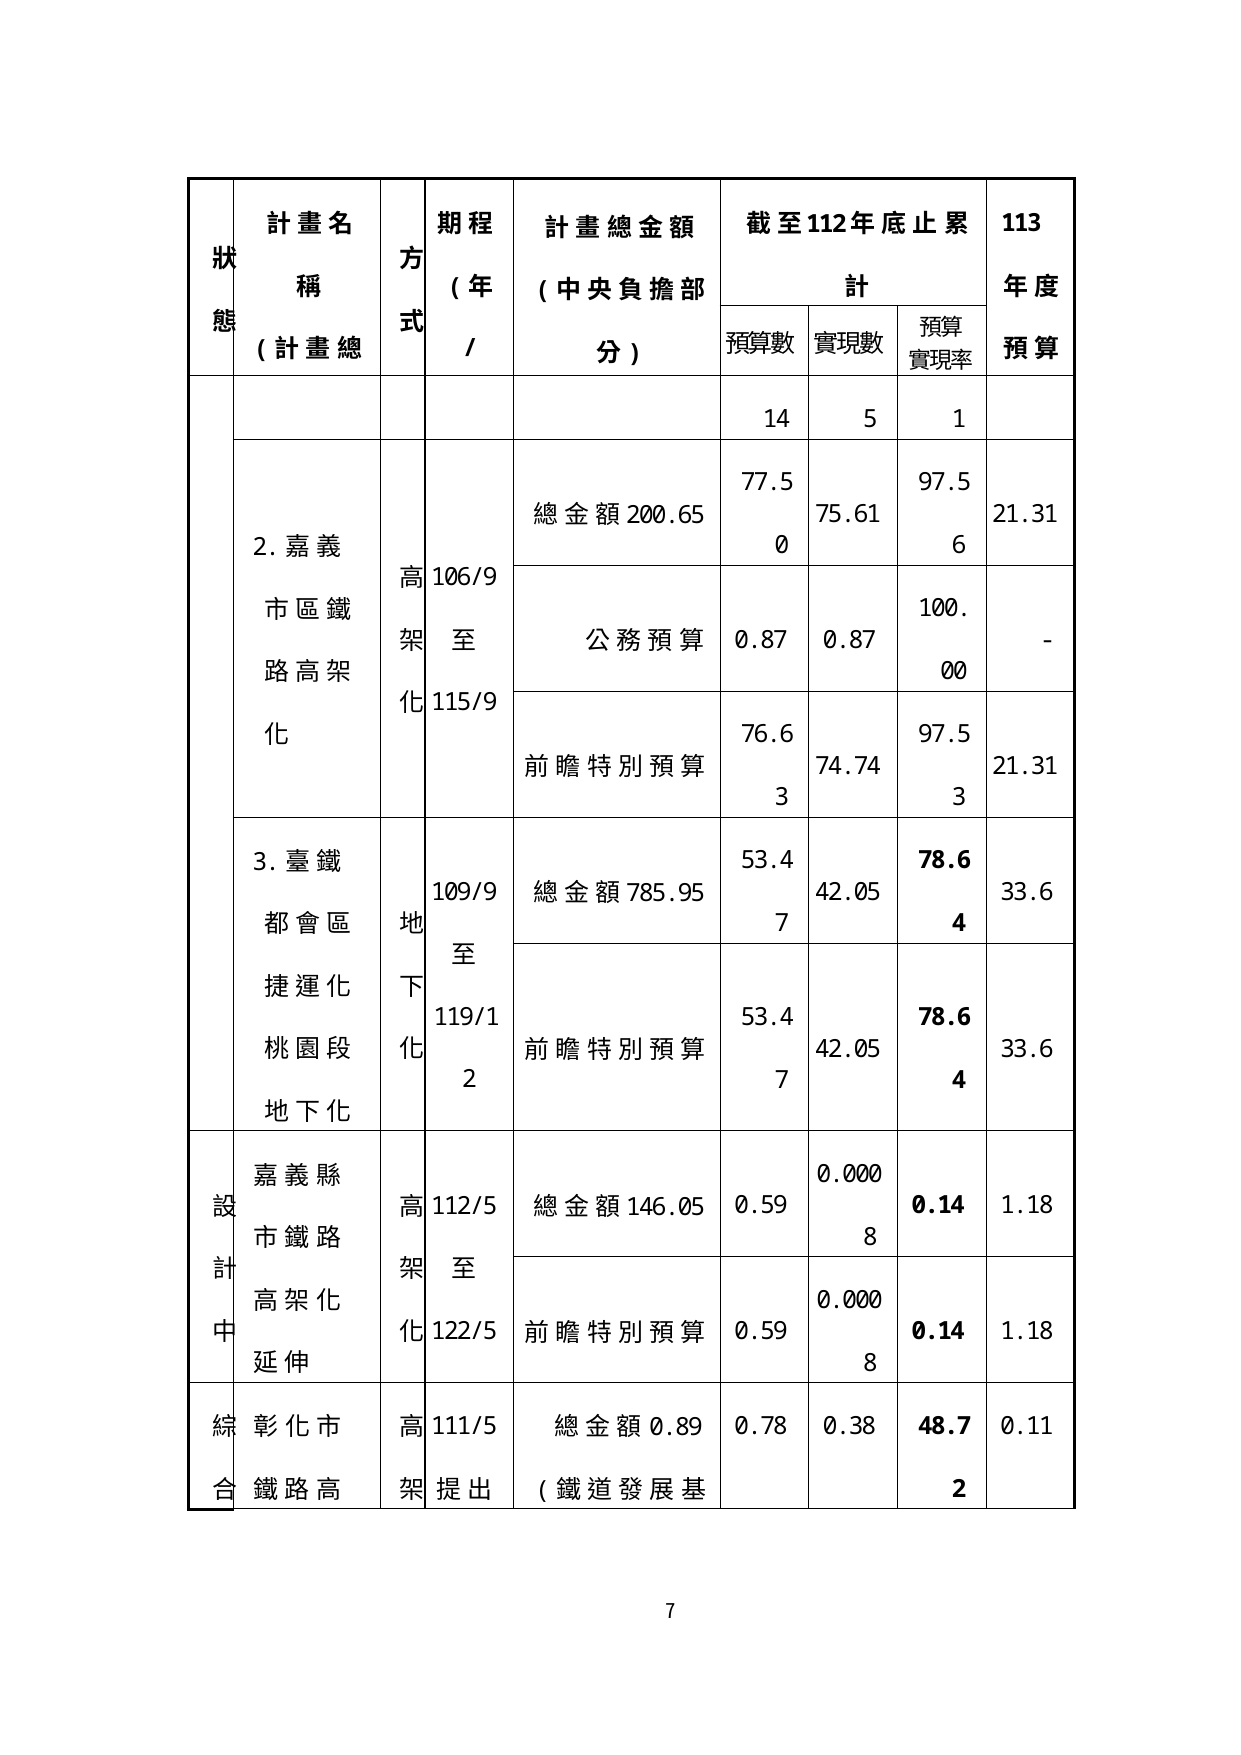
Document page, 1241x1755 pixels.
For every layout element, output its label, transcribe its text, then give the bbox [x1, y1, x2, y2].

table_cell 總金額0.89 (鐵道發展基 [514, 1383, 720, 1508]
table_cell 5 [809, 376, 897, 438]
table_cell 0.59 [721, 1257, 808, 1382]
table_cell 22.87 [987, 376, 1073, 438]
table_cell 實現數 [809, 306, 897, 375]
table_cell 48.72 [898, 1383, 986, 1508]
table_cell 53.47 [721, 818, 808, 943]
table_cell 總金額200.65 [514, 440, 720, 564]
table_cell 0.0008 [809, 1131, 897, 1256]
table_cell 0.59 [721, 1131, 808, 1256]
table_cell 53.47 [721, 944, 808, 1130]
table_cell 100.00 [898, 566, 986, 691]
table_cell 109/9 至 119/12 [426, 818, 513, 1130]
table_cell 綜合規劃 [190, 1383, 233, 1508]
table_cell 111/5 提出 [426, 1383, 513, 1508]
table_header 113年度預算數 [987, 180, 1073, 375]
table_cell 97.56 [898, 440, 986, 564]
table_cell 2.嘉義市區鐵路高架化 [234, 440, 380, 817]
table_cell 0.78 [721, 1383, 808, 1508]
table_cell 高架 [381, 1383, 424, 1508]
table_cell 0.14 [898, 1257, 986, 1382]
table_cell 地下化 [381, 818, 424, 1130]
table_cell 0.87 [721, 566, 808, 691]
table_cell 3.臺鐵都會區捷運化桃園段地下化 [234, 818, 380, 1130]
table_cell 98/9 至 115/11 [426, 376, 513, 438]
table_cell 14 [721, 376, 808, 438]
table_cell 前瞻特別預算 [514, 692, 720, 817]
table_cell 前瞻特別預算 [514, 1257, 720, 1382]
table_header 期程(年/月) [426, 180, 513, 375]
table_cell - [987, 566, 1073, 691]
table_cell 預算數 [721, 306, 808, 375]
table_cell 76.63 [721, 692, 808, 817]
table_cell 42.05 [809, 818, 897, 943]
table_cell 總金額146.05 [514, 1131, 720, 1256]
table_cell 前瞻特別預算 [514, 944, 720, 1130]
table_cell 1.臺南市區鐵路地下化 [234, 376, 380, 438]
table_cell 公務預算 [514, 566, 720, 691]
table_header 方式 [381, 180, 424, 375]
table_cell 33.6 [987, 944, 1073, 1130]
table_cell 33.6 [987, 818, 1073, 943]
table_cell 0.38 [809, 1383, 897, 1508]
table_cell 1 [898, 376, 986, 438]
table_cell 預算 實現率 [898, 306, 986, 375]
table_cell 106/9 至 115/9 [426, 440, 513, 817]
table_cell 0.11 [987, 1383, 1073, 1508]
table_header 計畫總金額 (中央負擔部分) [514, 180, 720, 375]
table_cell 0.87 [809, 566, 897, 691]
table_cell 75.61 [809, 440, 897, 564]
table_cell 112/5 至 122/5 [426, 1131, 513, 1382]
table_header 狀態 [190, 180, 233, 375]
table_cell 嘉義縣市鐵路高架化延伸 [234, 1131, 380, 1382]
table_cell 施工中 [190, 376, 233, 1130]
table_cell 74.74 [809, 692, 897, 817]
table_cell 高架化 [381, 440, 424, 817]
table_header 截至112年底止累計 [721, 180, 986, 305]
table_cell 77.50 [721, 440, 808, 564]
table_cell 設計中 [190, 1131, 233, 1382]
table_cell 78.64 [898, 944, 986, 1130]
table_cell 總金額785.95 [514, 818, 720, 943]
table_cell 21.31 [987, 692, 1073, 817]
table_cell 1.18 [987, 1257, 1073, 1382]
table_cell 21.31 [987, 440, 1073, 564]
table_cell [381, 376, 424, 438]
table_header 計畫名稱 (計畫總金額) [234, 180, 380, 375]
table_cell 1.18 [987, 1131, 1073, 1256]
table_cell [514, 376, 720, 438]
table_cell 0.0008 [809, 1257, 897, 1382]
table_cell 42.05 [809, 944, 897, 1130]
table_cell 97.53 [898, 692, 986, 817]
table_cell 彰化市鐵路高架化 [234, 1383, 380, 1508]
table_cell 高架化 [381, 1131, 424, 1382]
table_cell 0.14 [898, 1131, 986, 1256]
table_cell 78.64 [898, 818, 986, 943]
